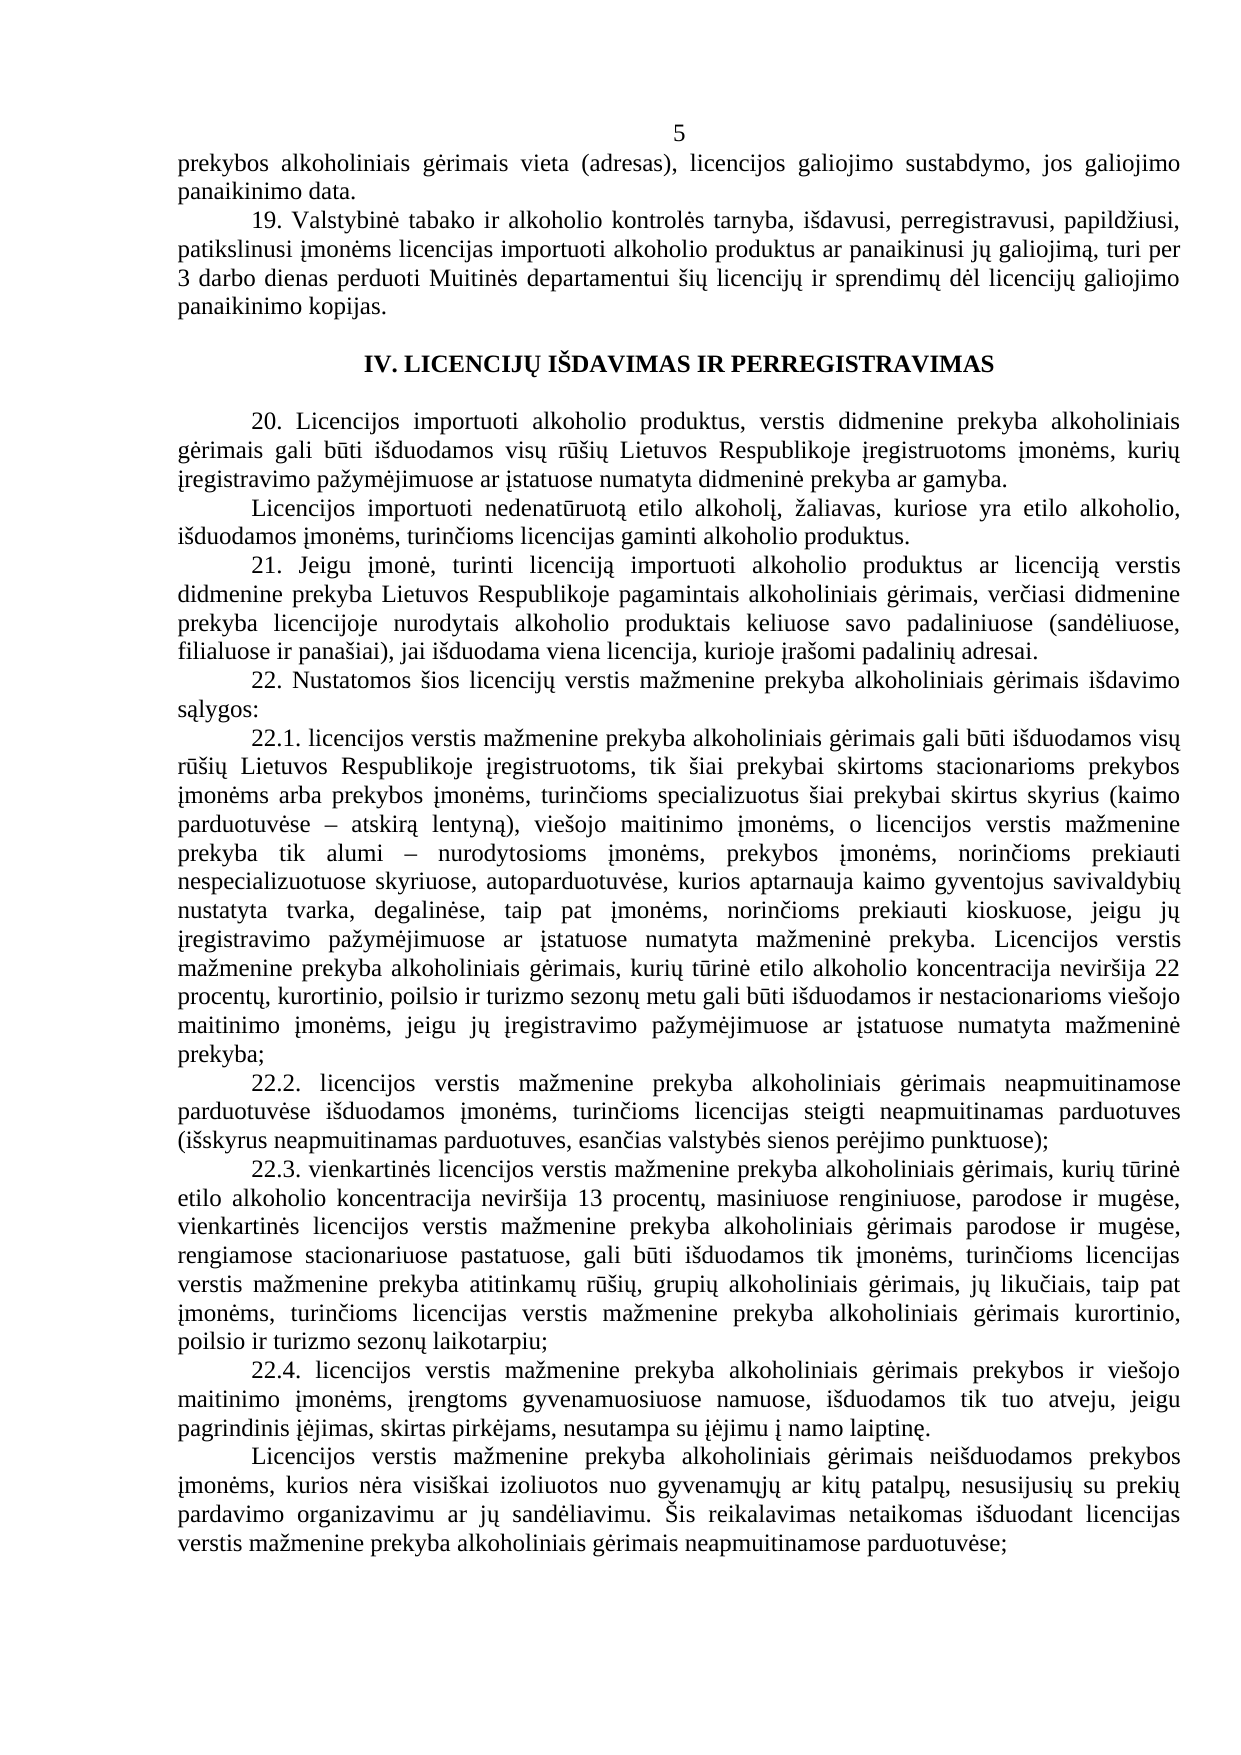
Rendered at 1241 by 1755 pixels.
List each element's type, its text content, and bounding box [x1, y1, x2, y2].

text prekybos alkoholiniais gėrimais vieta (adresas), licencijos galiojimo sustabdymo, jos galiojimo panaikinimo data. [177, 148, 1181, 205]
text 19. Valstybinė tabako ir alkoholio kontrolės tarnyba, išdavusi, perregistravusi, papildžiusi, patikslinusi įmonėms licencijas importuoti alkoholio produktus ar panaikinusi jų galiojimą, turi per 3 darbo dienas perduoti Muitinės departamentui šių licencijų ir sprendimų dėl licencijų galiojimo panaikinimo kopijas. [177, 205, 1181, 320]
text 22.3. vienkartinės licencijos verstis mažmenine prekyba alkoholiniais gėrimais, kurių tūrinė etilo alkoholio koncentracija neviršija 13 procentų, masiniuose renginiuose, parodose ir mugėse, vienkartinės licencijos verstis mažmenine prekyba alkoholiniais gėrimais parodose ir mugėse, rengiamose stacionariuose pastatuose, gali būti išduodamos tik įmonėms, turinčioms licencijas verstis mažmenine prekyba atitinkamų rūšių, grupių alkoholiniais gėrimais, jų likučiais, taip pat įmonėms, turinčioms licencijas verstis mažmenine prekyba alkoholiniais gėrimais kurortinio, poilsio ir turizmo sezonų laikotarpiu; [177, 1154, 1181, 1355]
text Licencijos importuoti nedenatūruotą etilo alkoholį, žaliavas, kuriose yra etilo alkoholio, išduodamos įmonėms, turinčioms licencijas gaminti alkoholio produktus. [177, 493, 1181, 550]
text 20. Licencijos importuoti alkoholio produktus, verstis didmenine prekyba alkoholiniais gėrimais gali būti išduodamos visų rūšių Lietuvos Respublikoje įregistruotoms įmonėms, kurių įregistravimo pažymėjimuose ar įstatuose numatyta didmeninė prekyba ar gamyba. [177, 406, 1181, 493]
text 22. Nustatomos šios licencijų verstis mažmenine prekyba alkoholiniais gėrimais išdavimo sąlygos: [177, 665, 1181, 723]
text 22.2. licencijos verstis mažmenine prekyba alkoholiniais gėrimais neapmuitinamose parduotuvėse išduodamos įmonėms, turinčioms licencijas steigti neapmuitinamas parduotuves (išskyrus neapmuitinamas parduotuves, esančias valstybės sienos perėjimo punktuose); [177, 1068, 1181, 1154]
text Licencijos verstis mažmenine prekyba alkoholiniais gėrimais neišduodamos prekybos įmonėms, kurios nėra visiškai izoliuotos nuo gyvenamųjų ar kitų patalpų, nesusijusių su prekių pardavimo organizavimu ar jų sandėliavimu. Šis reikalavimas netaikomas išduodant licencijas verstis mažmenine prekyba alkoholiniais gėrimais neapmuitinamose parduotuvėse; [177, 1441, 1181, 1556]
text IV. LICENCIJŲ IŠDAVIMAS IR PERREGISTRAVIMAS [177, 349, 1181, 378]
text 22.1. licencijos verstis mažmenine prekyba alkoholiniais gėrimais gali būti išduodamos visų rūšių Lietuvos Respublikoje įregistruotoms, tik šiai prekybai skirtoms stacionarioms prekybos įmonėms arba prekybos įmonėms, turinčioms specializuotus šiai prekybai skirtus skyrius (kaimo parduotuvėse – atskirą lentyną), viešojo maitinimo įmonėms, o licencijos verstis mažmenine prekyba tik alumi – nurodytosioms įmonėms, prekybos įmonėms, norinčioms prekiauti nespecializuotuose skyriuose, autoparduotuvėse, kurios aptarnauja kaimo gyventojus savivaldybių nustatyta tvarka, degalinėse, taip pat įmonėms, norinčioms prekiauti kioskuose, jeigu jų įregistravimo pažymėjimuose ar įstatuose numatyta mažmeninė prekyba. Licencijos verstis mažmenine prekyba alkoholiniais gėrimais, kurių tūrinė etilo alkoholio koncentracija neviršija 22 procentų, kurortinio, poilsio ir turizmo sezonų metu gali būti išduodamos ir nestacionarioms viešojo maitinimo įmonėms, jeigu jų įregistravimo pažymėjimuose ar įstatuose numatyta mažmeninė prekyba; [177, 723, 1181, 1068]
text 21. Jeigu įmonė, turinti licenciją importuoti alkoholio produktus ar licenciją verstis didmenine prekyba Lietuvos Respublikoje pagamintais alkoholiniais gėrimais, verčiasi didmenine prekyba licencijoje nurodytais alkoholio produktais keliuose savo padaliniuose (sandėliuose, filialuose ir panašiai), jai išduodama viena licencija, kurioje įrašomi padalinių adresai. [177, 550, 1181, 665]
text 22.4. licencijos verstis mažmenine prekyba alkoholiniais gėrimais prekybos ir viešojo maitinimo įmonėms, įrengtoms gyvenamuosiuose namuose, išduodamos tik tuo atveju, jeigu pagrindinis įėjimas, skirtas pirkėjams, nesutampa su įėjimu į namo laiptinę. [177, 1355, 1181, 1441]
